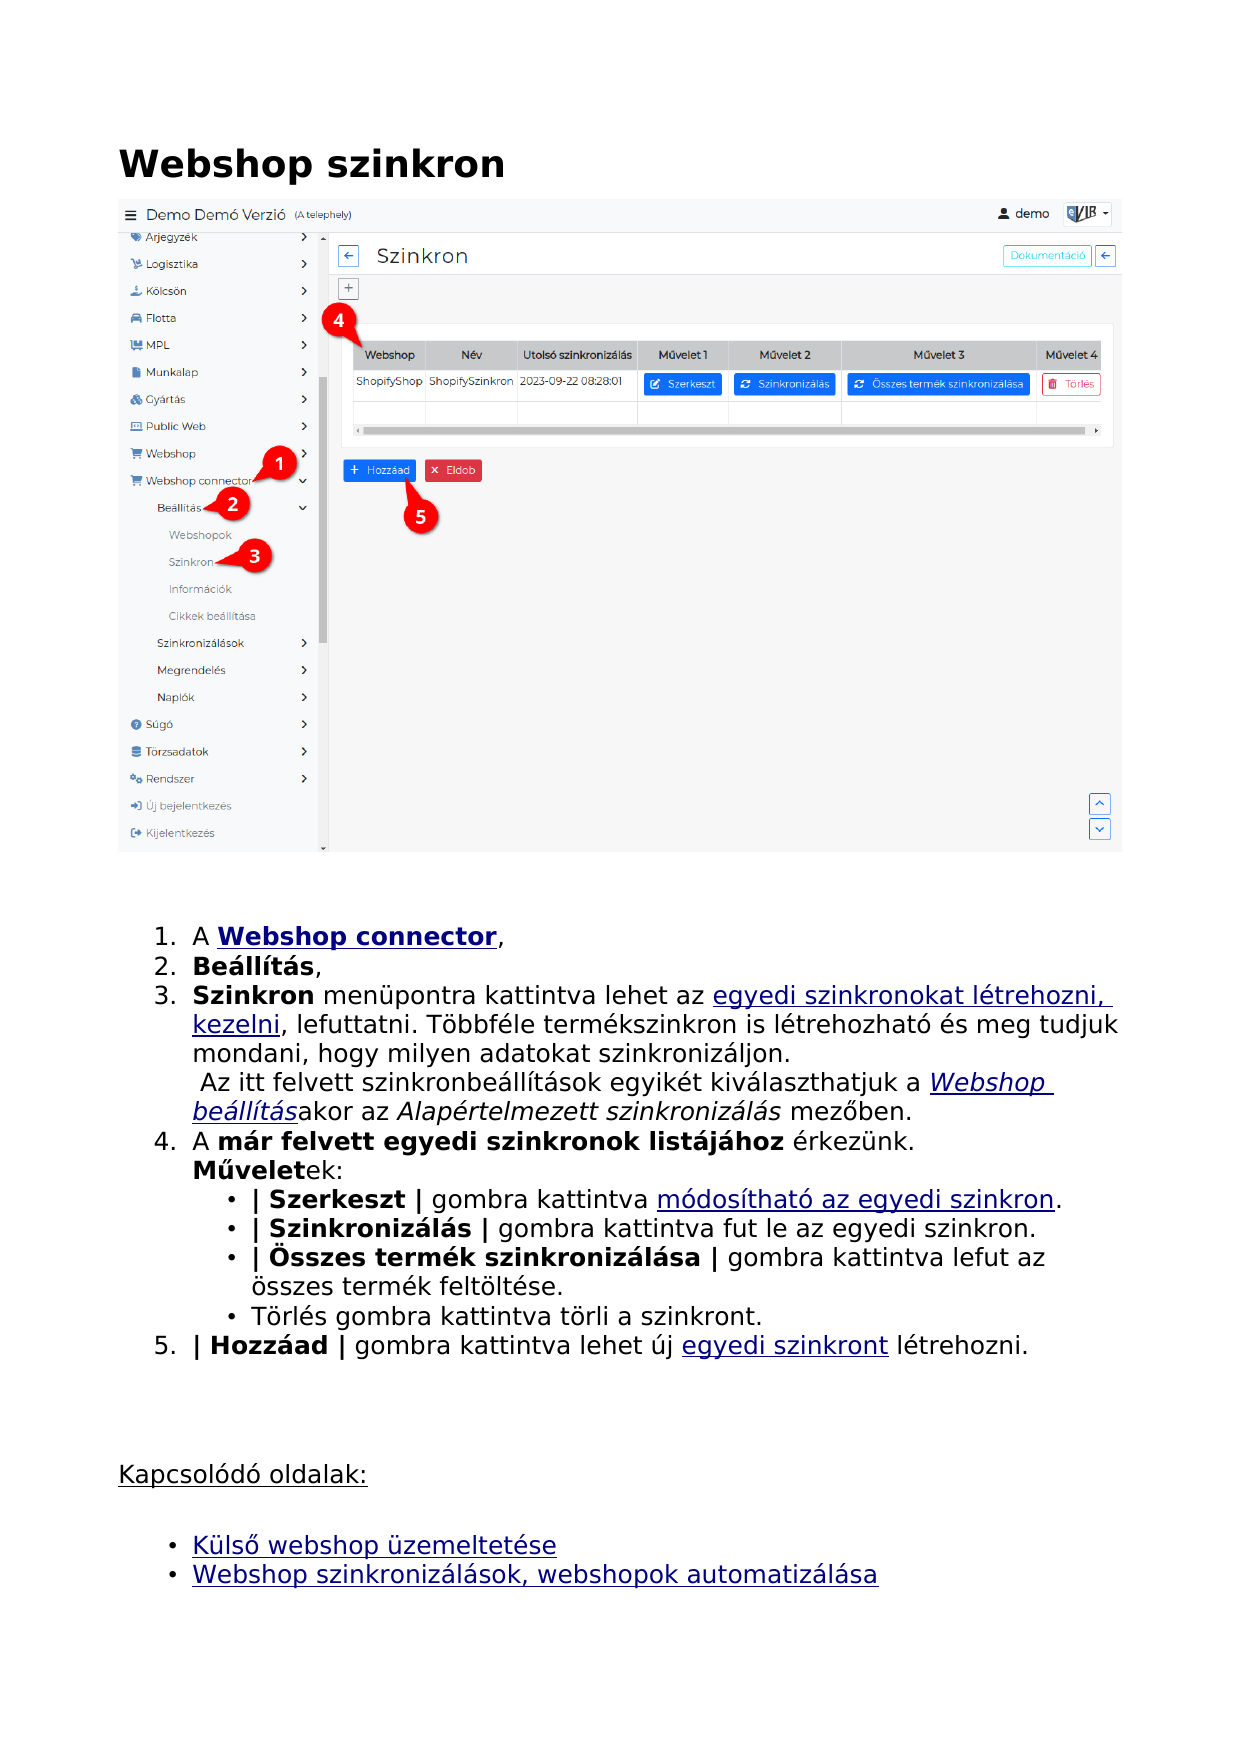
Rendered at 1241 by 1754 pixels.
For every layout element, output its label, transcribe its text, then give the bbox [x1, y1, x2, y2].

list A már felvett egyedi szinkronok listájához érkezünk. Műveletek: [177, 1127, 1122, 1185]
list | Összes termék szinkronizálása | gombra kattintva lefut az összes termék feltöltése. [236, 1243, 1122, 1302]
list | Szinkronizálás | gombra kattintva fut le az egyedi szinkron. [236, 1214, 1122, 1243]
list Külső webshop üzemeltetése [177, 1532, 1122, 1561]
picture [118, 199, 1123, 852]
list Beállítás, [177, 952, 1122, 981]
list | Szerkeszt | gombra kattintva módosítható az egyedi szinkron. [236, 1185, 1122, 1214]
subtitle Webshop szinkron [118, 143, 1122, 187]
list Webshop szinkronizálások, webshopok automatizálása [177, 1561, 1122, 1590]
list A Webshop connector, [177, 923, 1122, 952]
text Kapcsolódó oldalak: [118, 1460, 1122, 1489]
list Törlés gombra kattintva törli a szinkront. [236, 1302, 1122, 1331]
list | Hozzáad | gombra kattintva lehet új egyedi szinkront létrehozni. [177, 1331, 1122, 1360]
list Szinkron menüpontra kattintva lehet az egyedi szinkronokat létrehozni, kezelni, lefuttatni. Többféle termékszinkron is létrehozható és meg tudjuk mondani, hogy milyen adatokat szinkronizáljon. Az itt felvett szinkronbeállítások egyikét kiválaszthatjuk a Webshop beállításakor az Alapértelmezett szinkronizálás mezőben. [177, 981, 1122, 1127]
